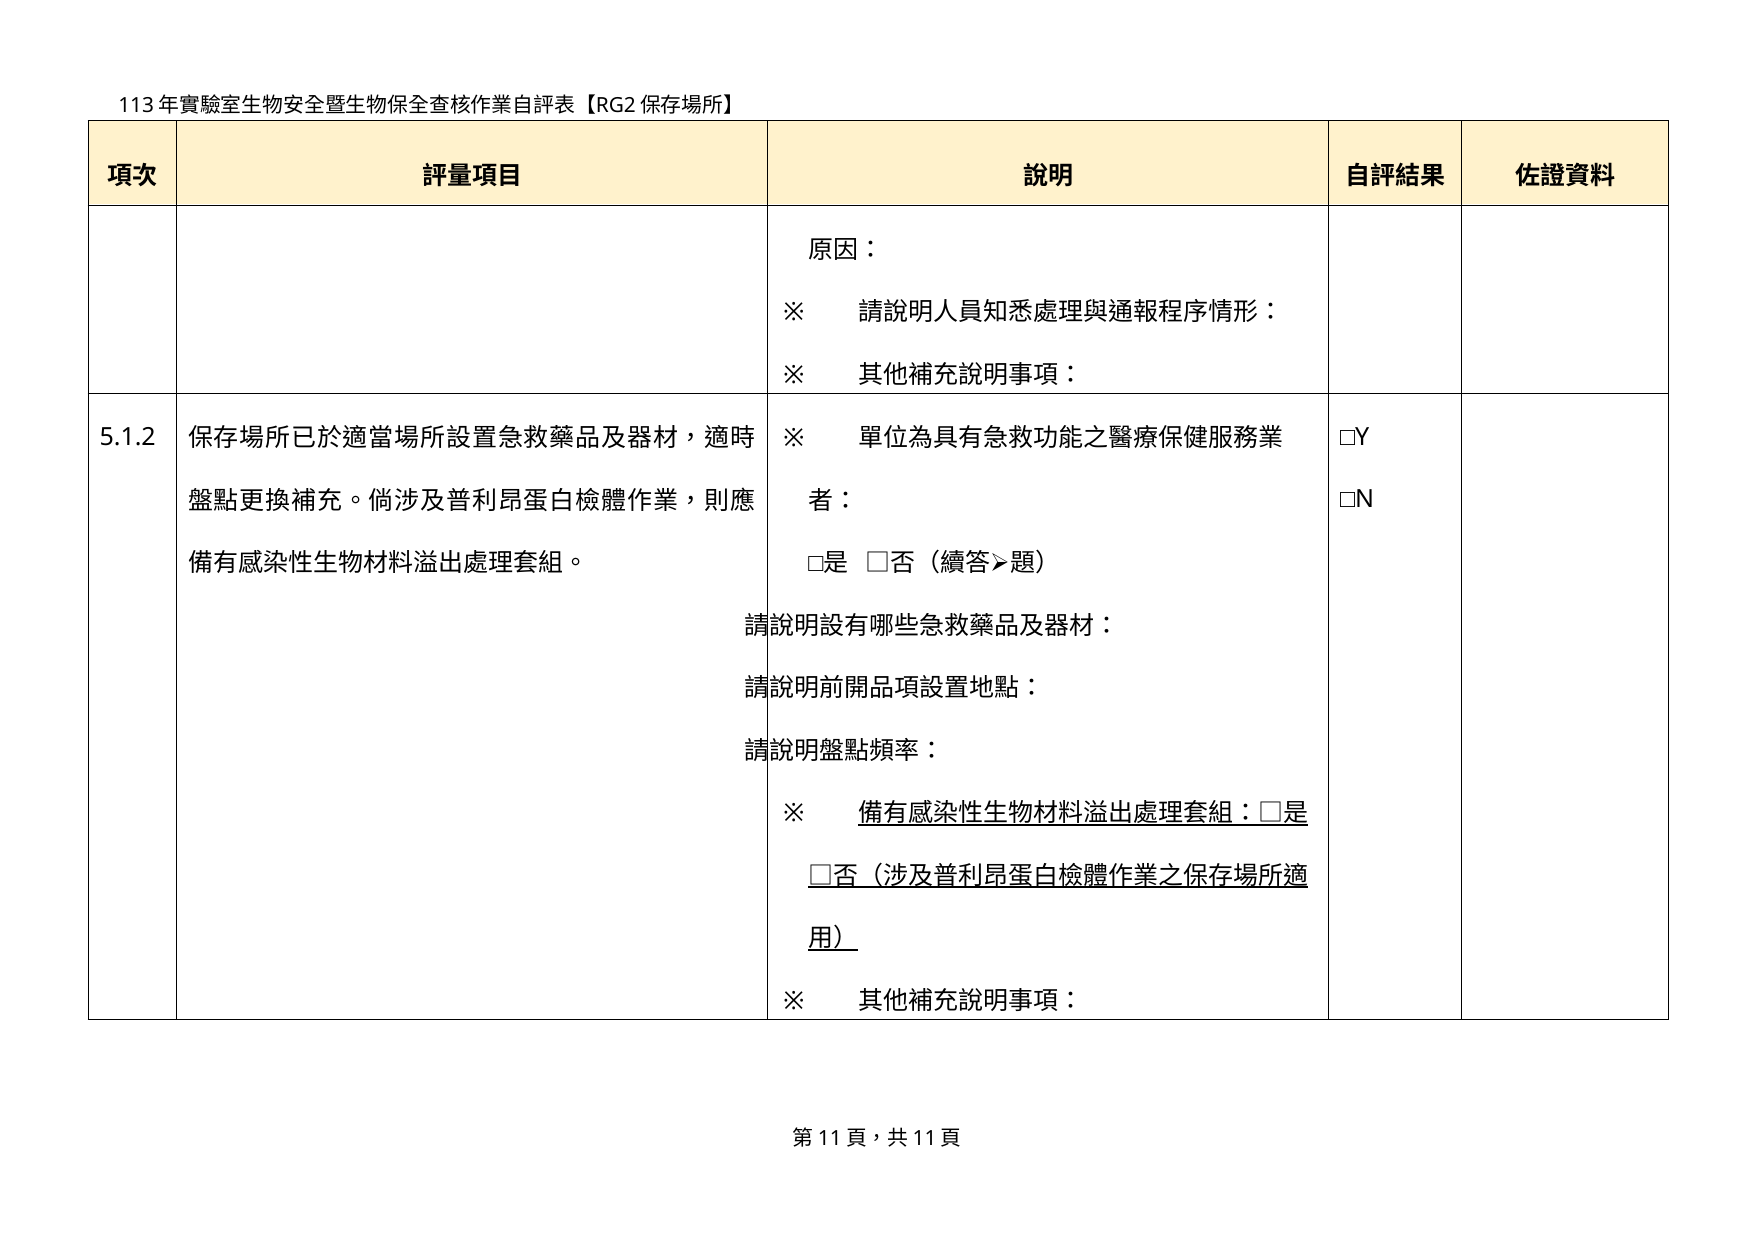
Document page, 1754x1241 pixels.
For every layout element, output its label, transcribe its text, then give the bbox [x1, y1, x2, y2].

table_cell [1462, 394, 1668, 1019]
table_cell [1329, 206, 1461, 393]
table_header 自評結果 [1329, 121, 1461, 204]
table_header 項次 [89, 121, 176, 204]
table_cell 5.1.2 [89, 394, 176, 1019]
table_cell 保存場所已於適當場所設置急救藥品及器材，適時盤點更換補充。倘涉及普利昂蛋白檢體作業，則應備有感染性生物材料溢出處理套組。 [177, 394, 767, 1019]
table_header 說明 [768, 121, 1328, 204]
table_cell □Y □N [1329, 394, 1461, 1019]
table_cell 文件名稱： 最近一次修訂時間： 已訂有以下那些內容【可複選】： □適用對象 □意外事件分級 □通報程序與聯絡資訊 □訓練辦理時機及要項 □相關紀錄表單 是否已針對意外事件予以分級： □是，請簡述分級內容： □否 請簡述通報程序： 請說明檢視頻率： 請說明相關文件最近1次修訂日期與修訂原因： 請說明人員知悉處理與通報程序情形： 其他補充說明事項： [768, 206, 1328, 393]
table_cell [177, 206, 767, 393]
table_cell [89, 206, 176, 393]
table_cell [1462, 206, 1668, 393]
table_header 佐證資料 [1462, 121, 1668, 204]
table_header 評量項目 [177, 121, 767, 204]
table_cell 單位為具有急救功能之醫療保健服務業者： □是 □否（續答題） 請說明設有哪些急救藥品及器材： 請說明前開品項設置地點： 請說明盤點頻率： 備有感染性生物材料溢出處理套組：□是□否（涉及普利昂蛋白檢體作業之保存場所適用） 其他補充說明事項： [768, 394, 1328, 1019]
